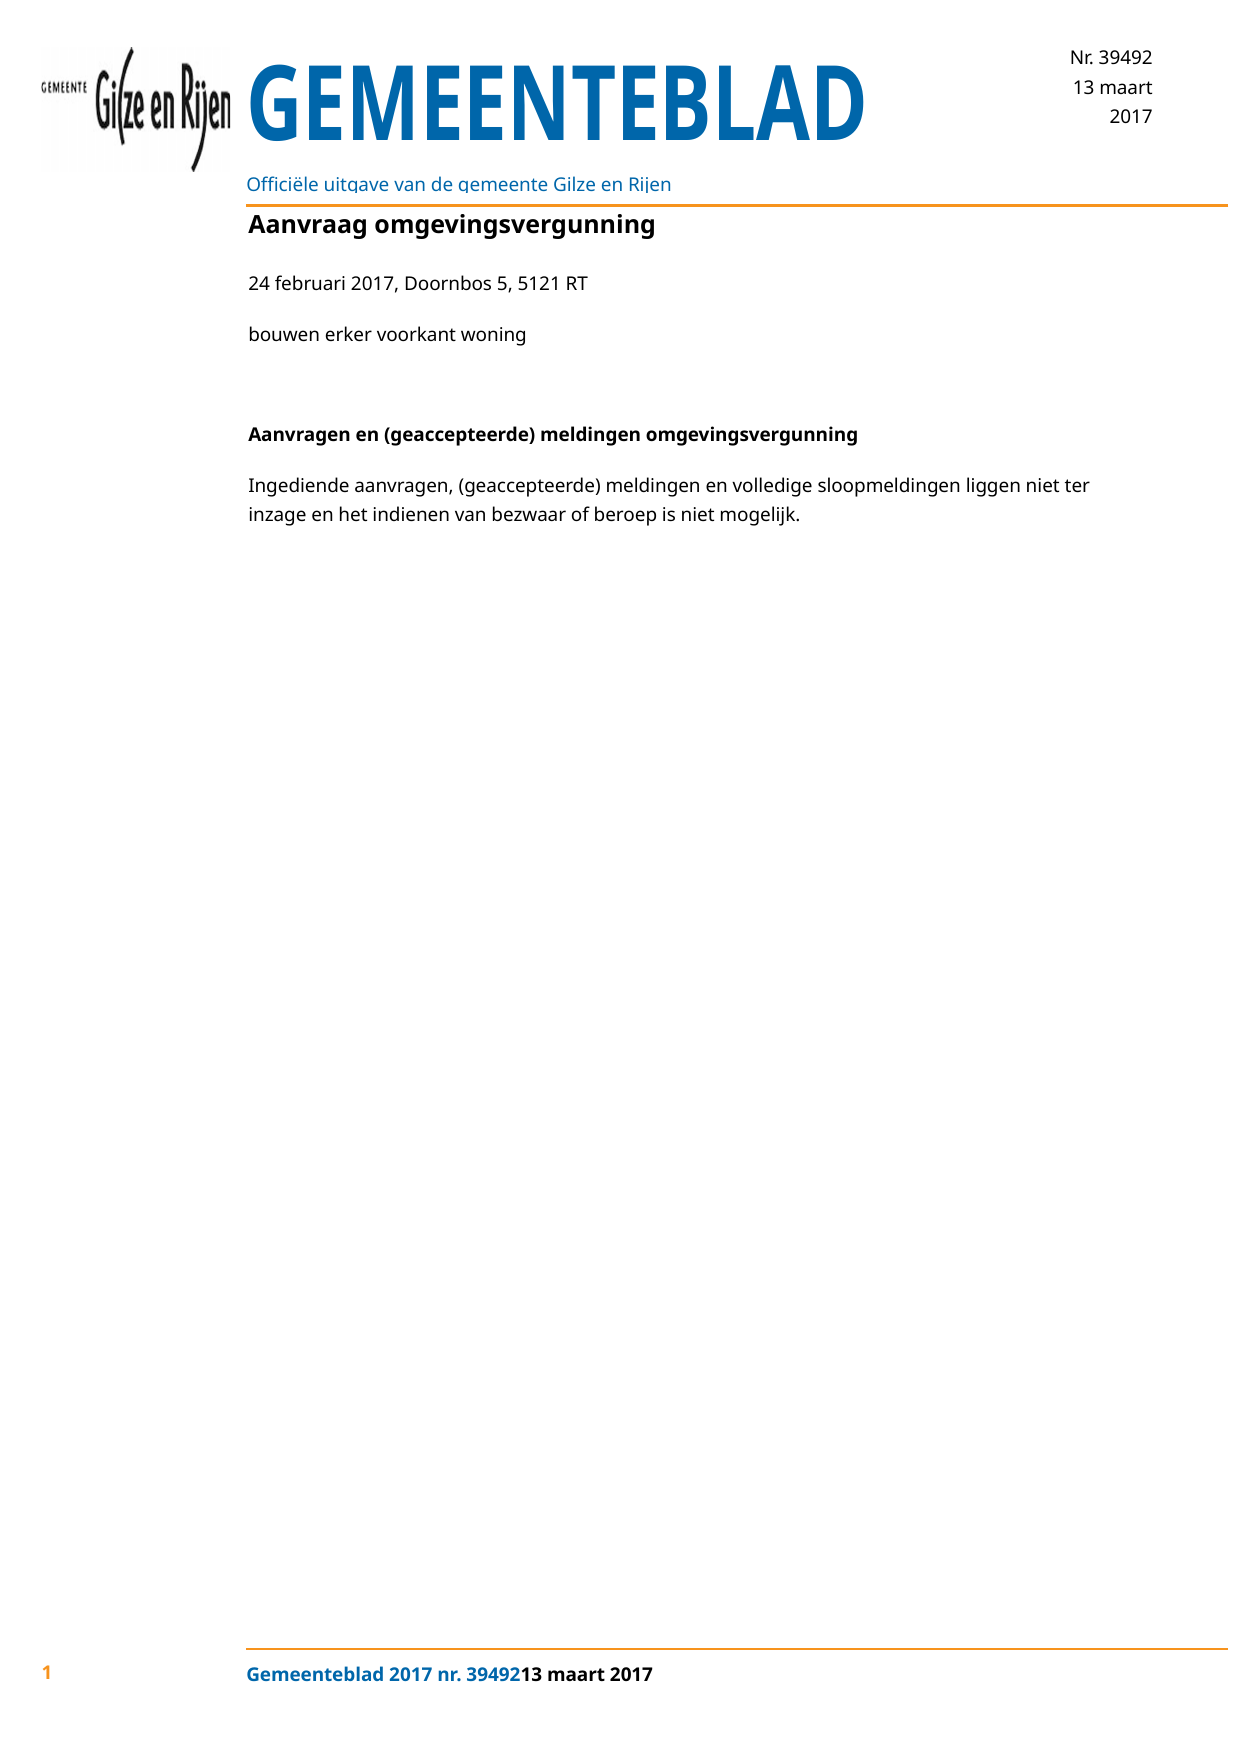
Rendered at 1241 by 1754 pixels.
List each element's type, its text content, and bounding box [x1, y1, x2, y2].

text Aanvraag omgevingsvergunning [248, 207, 1152, 241]
text Aanvragen en (geaccepteerde) meldingen omgevingsvergunning [248, 422, 1152, 447]
text 24 februari 2017, Doornbos 5, 5121 RT [248, 270, 1152, 296]
text bouwen erker voorkant woning [248, 321, 1152, 346]
picture [41, 47, 231, 172]
text Ingediende aanvragen, (geaccepteerde) meldingen en volledige sloopmeldingen liggen niet ter inzage en het indienen van bezwaar of beroep is niet mogelijk. [248, 472, 1152, 527]
